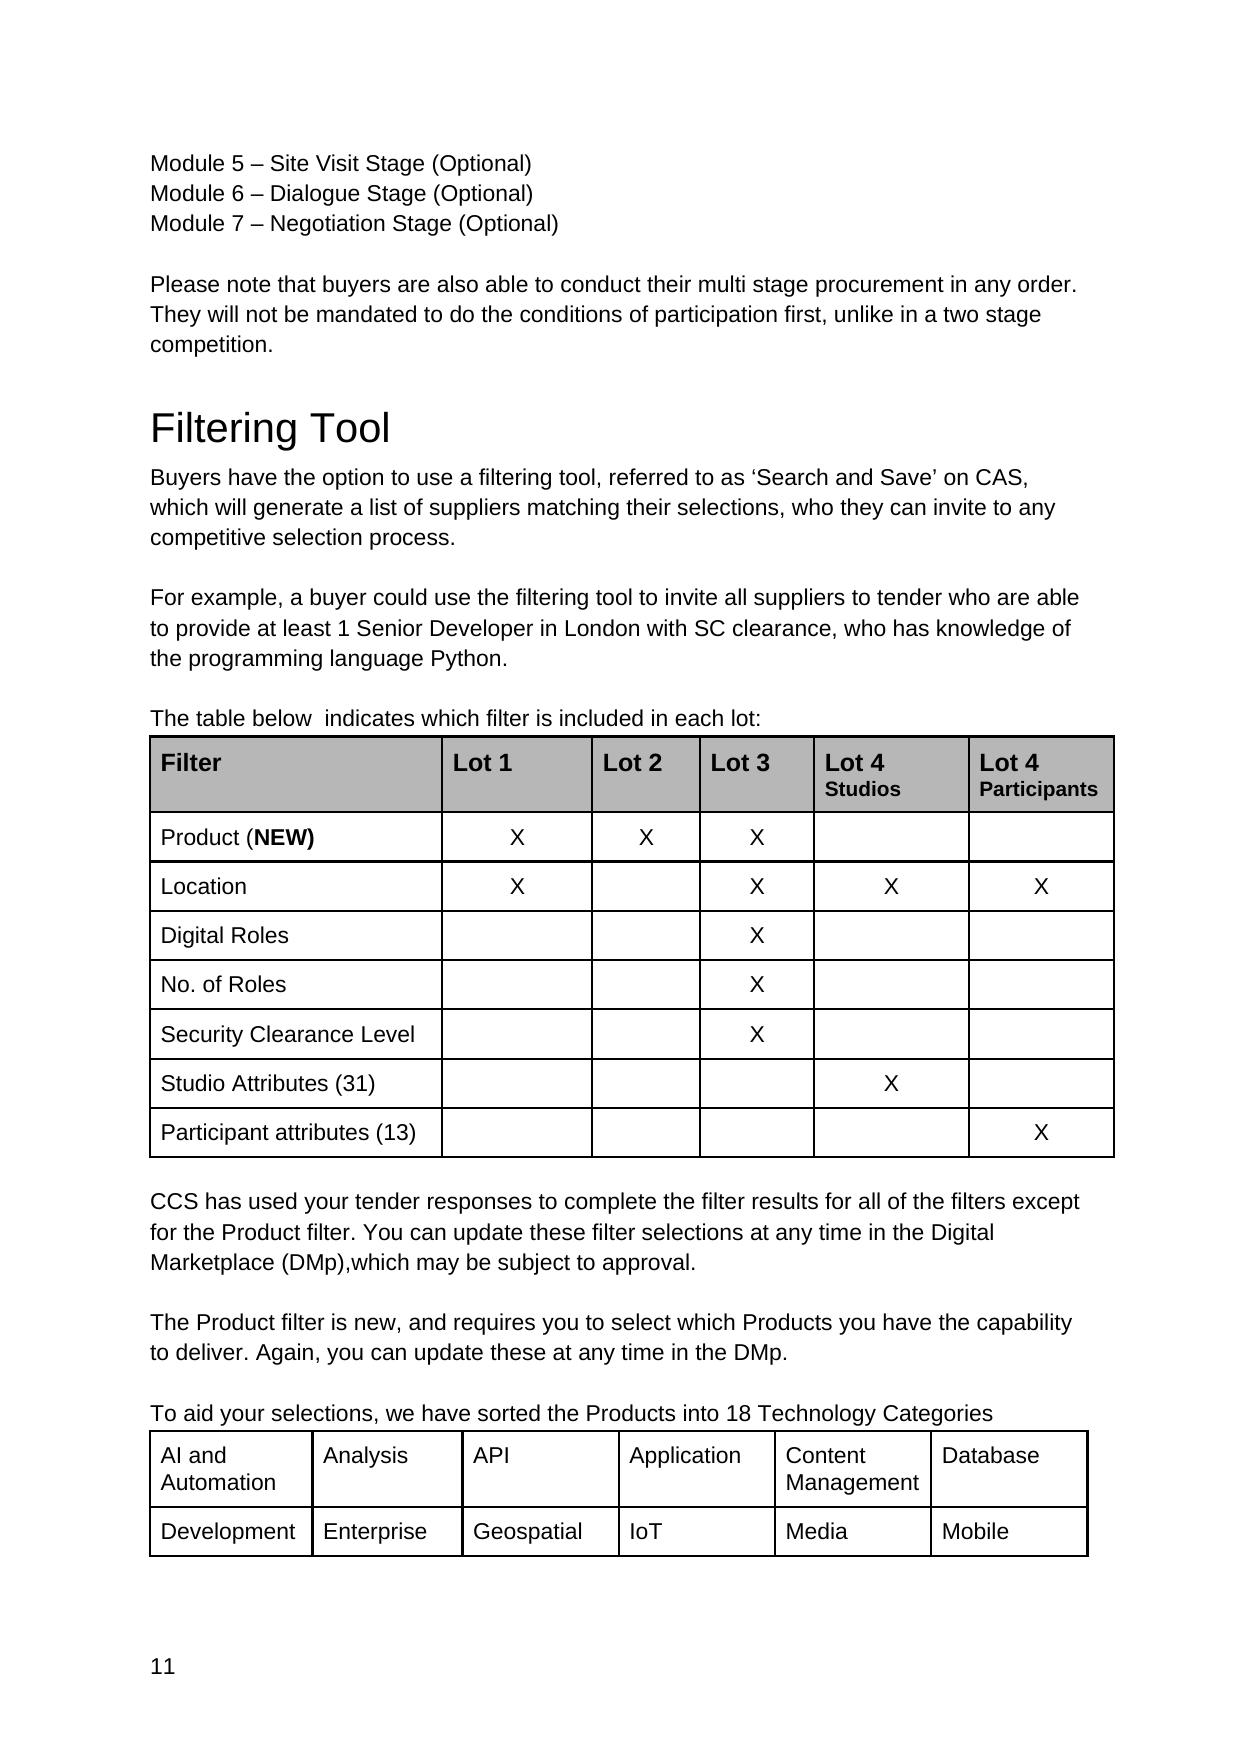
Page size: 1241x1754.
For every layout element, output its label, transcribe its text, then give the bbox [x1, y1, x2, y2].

table_cell X [701, 1010, 813, 1057]
table_cell X [701, 912, 813, 959]
table_cell Security Clearance Level [151, 1010, 441, 1057]
table_cell X [443, 813, 591, 860]
table_cell [443, 1010, 591, 1057]
table_cell Media [776, 1508, 930, 1555]
table_cell [815, 912, 968, 959]
table_cell Geospatial [464, 1508, 618, 1555]
table_cell Location [151, 863, 441, 909]
table_header Content Management [776, 1432, 930, 1506]
table_cell [443, 1060, 591, 1107]
table_cell [815, 1010, 968, 1057]
text The table below indicates which filter is included in each lot: [150, 705, 1090, 732]
table_header Analysis [314, 1432, 461, 1506]
text Module 5 – Site Visit Stage (Optional) [150, 150, 1090, 176]
table_cell X [701, 863, 813, 909]
table_cell [593, 1109, 699, 1156]
table_cell Studio Attributes (31) [151, 1060, 441, 1107]
text For example, a buyer could use the filtering tool to invite all suppliers to tender who are able to provide at least 1 Senior Developer in London with SC clearance, who has knowledge of the programming language Python. [150, 584, 1090, 671]
table_cell [593, 961, 699, 1008]
table_cell X [815, 1060, 968, 1107]
text Module 6 – Dialogue Stage (Optional) [150, 180, 1090, 207]
table_header Filter [151, 738, 441, 811]
subtitle Filtering Tool [150, 403, 1090, 451]
table_cell [701, 1109, 813, 1156]
table_cell IoT [620, 1508, 774, 1555]
text Buyers have the option to use a filtering tool, referred to as ‘Search and Save’ on CAS, which will generate a list of suppliers matching their selections, who they can invite to any competitive selection process. [150, 463, 1090, 550]
table_cell Mobile [932, 1508, 1086, 1555]
table_cell [593, 863, 699, 909]
table_cell [443, 912, 591, 959]
table_cell Digital Roles [151, 912, 441, 959]
table_cell X [815, 863, 968, 909]
table_cell X [970, 863, 1113, 909]
table_cell Enterprise [314, 1508, 461, 1555]
table_cell [443, 1109, 591, 1156]
table_header API [464, 1432, 618, 1506]
table_cell X [701, 813, 813, 860]
table_cell [815, 961, 968, 1008]
text Please note that buyers are also able to conduct their multi stage procurement in any order. They will not be mandated to do the conditions of participation first, unlike in a two stage competition. [150, 271, 1090, 358]
table_cell [593, 912, 699, 959]
text CCS has used your tender responses to complete the filter results for all of the filters except for the Product filter. You can update these filter selections at any time in the Digital Marketplace (DMp),which may be subject to approval. [150, 1188, 1090, 1275]
table_cell Product (NEW) [151, 813, 441, 860]
table_header Lot 4 Studios [815, 738, 968, 811]
table_cell Participant attributes (13) [151, 1109, 441, 1156]
table_cell X [701, 961, 813, 1008]
table_cell X [443, 863, 591, 909]
table_header Lot 3 [701, 738, 813, 811]
table_cell Development [151, 1508, 311, 1555]
text The Product filter is new, and requires you to select which Products you have the capability to deliver. Again, you can update these at any time in the DMp. [150, 1309, 1090, 1366]
table_cell [970, 961, 1113, 1008]
table_header Lot 2 [593, 738, 699, 811]
table_cell X [593, 813, 699, 860]
table_header Application [620, 1432, 774, 1506]
table_cell [970, 1060, 1113, 1107]
table_cell [970, 813, 1113, 860]
table_header AI and Automation [151, 1432, 311, 1506]
table_cell [815, 1109, 968, 1156]
table_cell [970, 912, 1113, 959]
table_cell [701, 1060, 813, 1107]
table_header Lot 4 Participants [970, 738, 1113, 811]
table_cell [443, 961, 591, 1008]
table_cell X [970, 1109, 1113, 1156]
text Module 7 – Negotiation Stage (Optional) [150, 210, 1090, 237]
table_header Database [932, 1432, 1086, 1506]
table_cell [593, 1060, 699, 1107]
table_cell [970, 1010, 1113, 1057]
text To aid your selections, we have sorted the Products into 18 Technology Categories [150, 1400, 1090, 1426]
table_header Lot 1 [443, 738, 591, 811]
table_cell No. of Roles [151, 961, 441, 1008]
table_cell [815, 813, 968, 860]
table_cell [593, 1010, 699, 1057]
